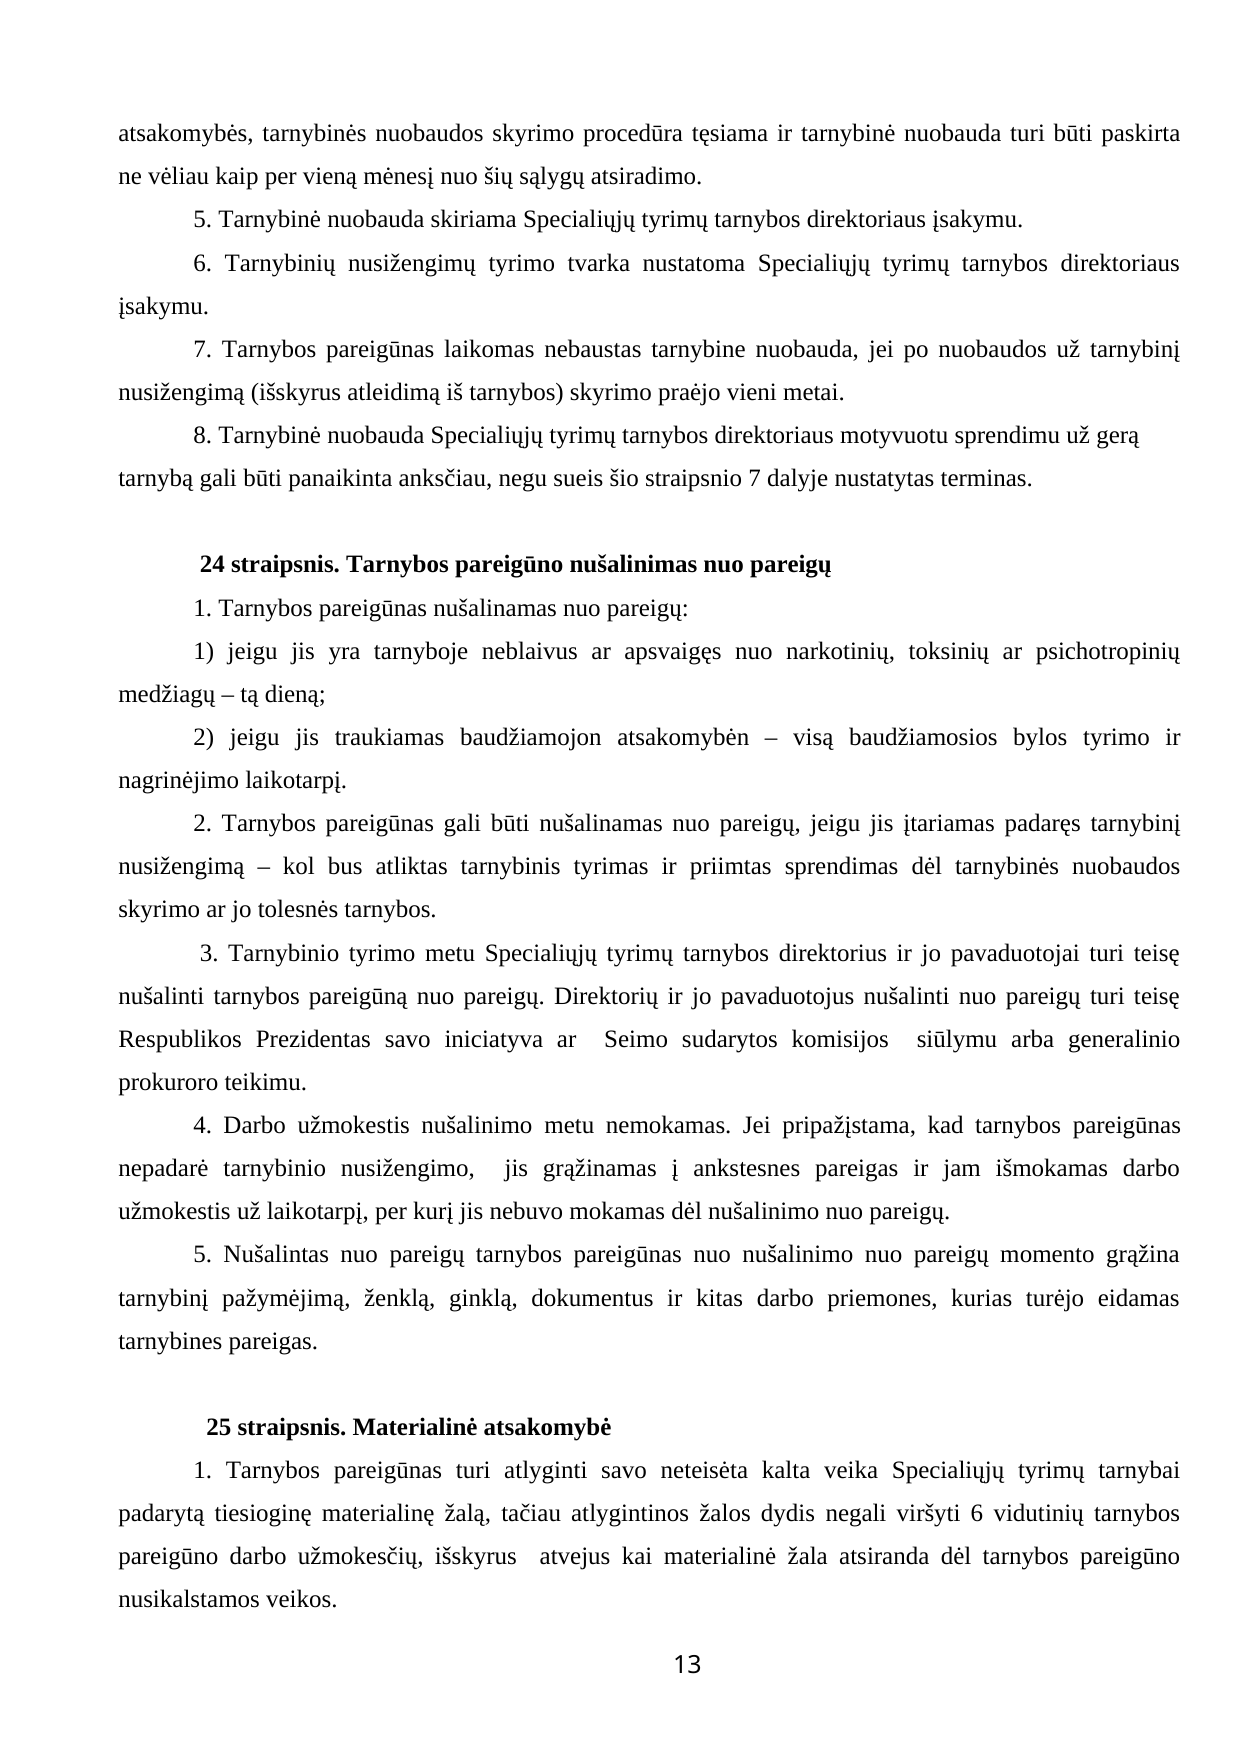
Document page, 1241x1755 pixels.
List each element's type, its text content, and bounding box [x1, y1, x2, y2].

text 24 straipsnis. Tarnybos pareigūno nušalinimas nuo pareigų [199, 549, 1181, 578]
text 1. Tarnybos pareigūnas nušalinamas nuo pareigų: [118, 593, 1181, 621]
text 8. Tarnybinė nuobauda Specialiųjų tyrimų tarnybos direktoriaus motyvuotu sprendimu už gerą tarnybą gali būti panaikinta anksčiau, negu sueis šio straipsnio 7 dalyje nustatytas terminas. [118, 420, 1181, 492]
text 4. Darbo užmokestis nušalinimo metu nemokamas. Jei pripažįstama, kad tarnybos pareigūnas nepadarė tarnybinio nusižengimo, jis grąžinamas į ankstesnes pareigas ir jam išmokamas darbo užmokestis už laikotarpį, per kurį jis nebuvo mokamas dėl nušalinimo nuo pareigų. [118, 1110, 1181, 1225]
text 25 straipsnis. Materialinė atsakomybė [118, 1412, 1181, 1441]
text 1) jeigu jis yra tarnyboje neblaivus ar apsvaigęs nuo narkotinių, toksinių ar psichotropinių medžiagų – tą dieną; [118, 636, 1181, 708]
text 1. Tarnybos pareigūnas turi atlyginti savo neteisėta kalta veika Specialiųjų tyrimų tarnybai padarytą tiesioginę materialinę žalą, tačiau atlygintinos žalos dydis negali viršyti 6 vidutinių tarnybos pareigūno darbo užmokesčių, išskyrus atvejus kai materialinė žala atsiranda dėl tarnybos pareigūno nusikalstamos veikos. [118, 1455, 1181, 1613]
text 5. Nušalintas nuo pareigų tarnybos pareigūnas nuo nušalinimo nuo pareigų momento grąžina tarnybinį pažymėjimą, ženklą, ginklą, dokumentus ir kitas darbo priemones, kurias turėjo eidamas tarnybines pareigas. [118, 1239, 1181, 1354]
text 5. Tarnybinė nuobauda skiriama Specialiųjų tyrimų tarnybos direktoriaus įsakymu. [118, 204, 1181, 233]
text atsakomybės, tarnybinės nuobaudos skyrimo procedūra tęsiama ir tarnybinė nuobauda turi būti paskirta ne vėliau kaip per vieną mėnesį nuo šių sąlygų atsiradimo. [118, 118, 1181, 190]
text 2. Tarnybos pareigūnas gali būti nušalinamas nuo pareigų, jeigu jis įtariamas padaręs tarnybinį nusižengimą – kol bus atliktas tarnybinis tyrimas ir priimtas sprendimas dėl tarnybinės nuobaudos skyrimo ar jo tolesnės tarnybos. [118, 808, 1181, 923]
text 3. Tarnybinio tyrimo metu Specialiųjų tyrimų tarnybos direktorius ir jo pavaduotojai turi teisę nušalinti tarnybos pareigūną nuo pareigų. Direktorių ir jo pavaduotojus nušalinti nuo pareigų turi teisę Respublikos Prezidentas savo iniciatyva ar Seimo sudarytos komisijos siūlymu arba generalinio prokuroro teikimu. [118, 938, 1181, 1096]
text 6. Tarnybinių nusižengimų tyrimo tvarka nustatoma Specialiųjų tyrimų tarnybos direktoriaus įsakymu. [118, 248, 1181, 319]
text 7. Tarnybos pareigūnas laikomas nebaustas tarnybine nuobauda, jei po nuobaudos už tarnybinį nusižengimą (išskyrus atleidimą iš tarnybos) skyrimo praėjo vieni metai. [118, 334, 1181, 406]
text 2) jeigu jis traukiamas baudžiamojon atsakomybėn – visą baudžiamosios bylos tyrimo ir nagrinėjimo laikotarpį. [118, 722, 1181, 794]
